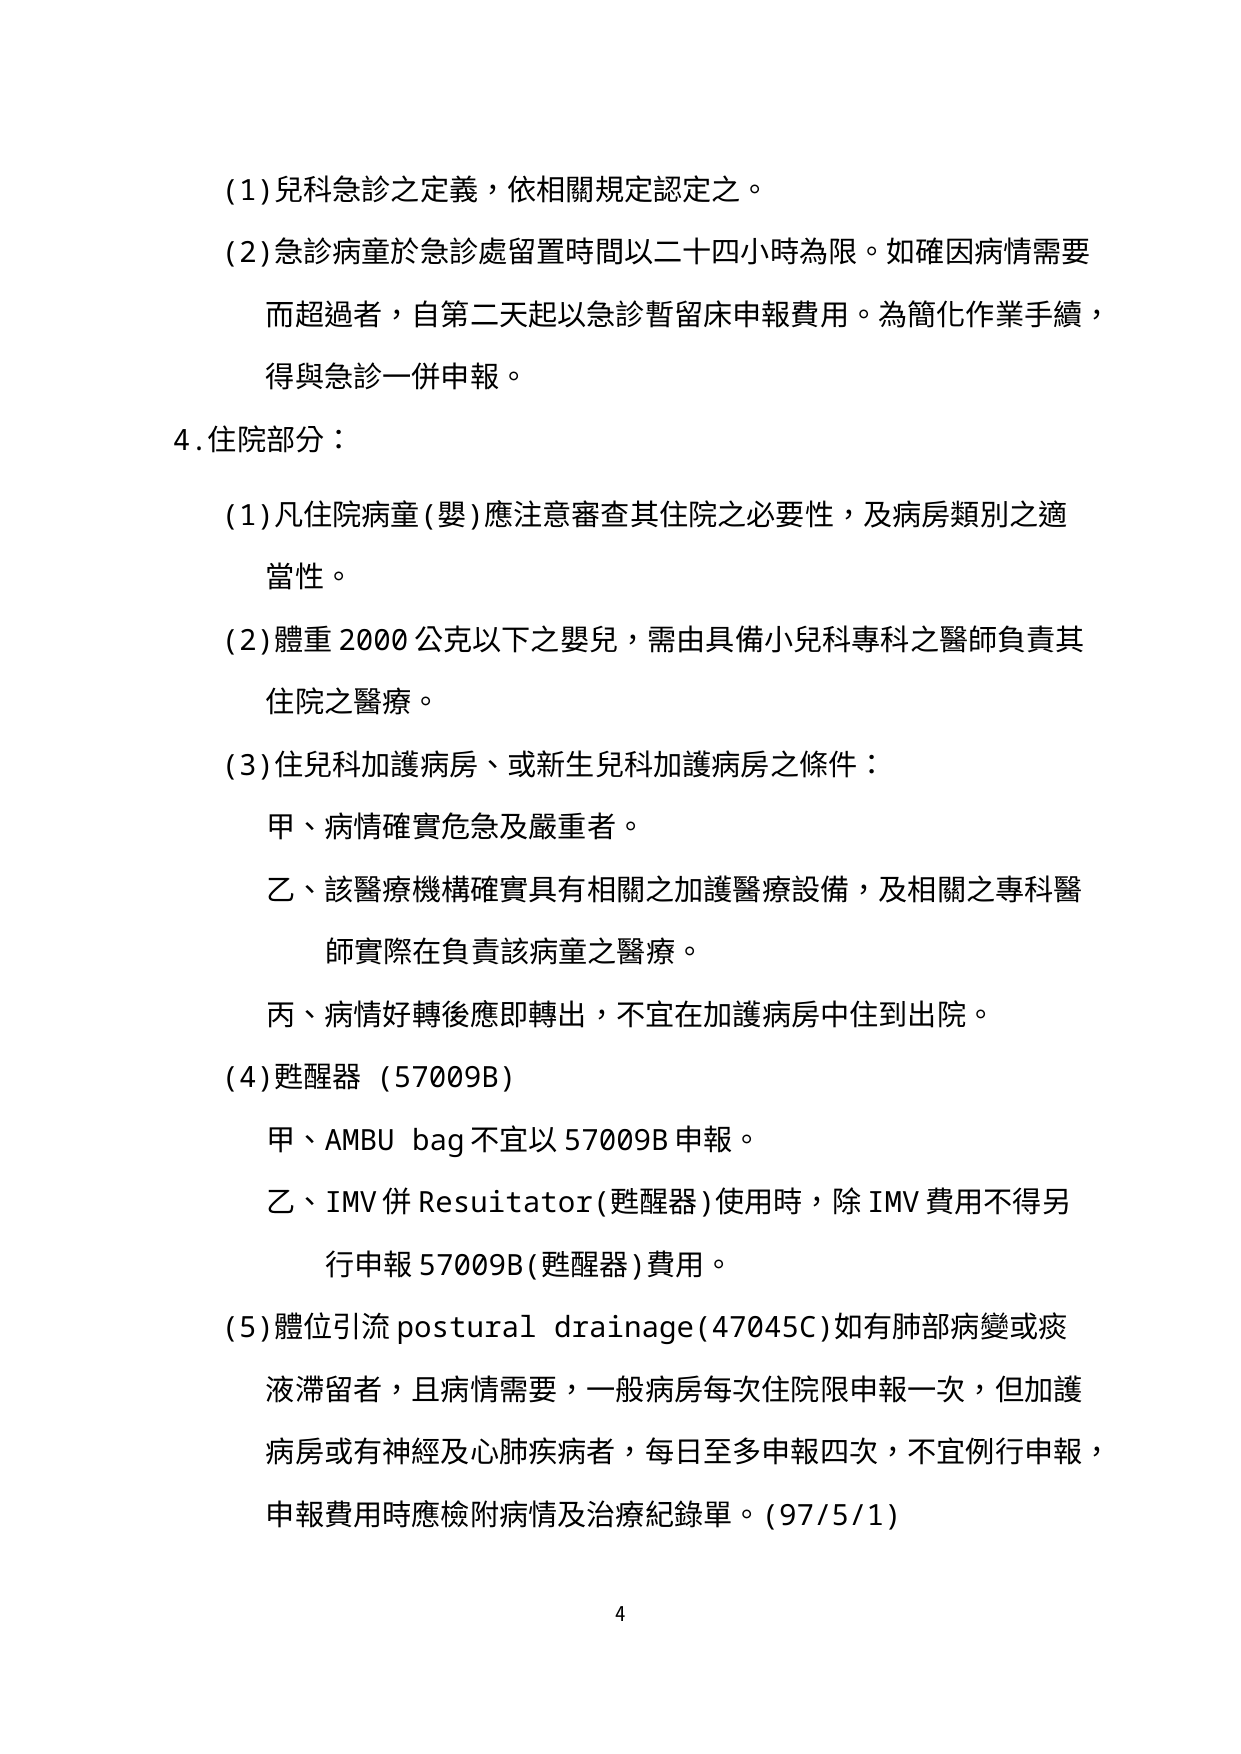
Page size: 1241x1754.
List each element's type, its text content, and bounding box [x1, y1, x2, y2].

text (1)兒科急診之定義，依相關規定認定之。 [221, 150, 1092, 213]
text 乙、IMV併Resuitator(甦醒器)使用時，除IMV費用不得另行申報57009B(甦醒器)費用。 [266, 1163, 1092, 1288]
text (4)甦醒器 (57009B) [221, 1038, 1092, 1100]
text 乙、該醫療機構確實具有相關之加護醫療設備，及相關之專科醫師實際在負責該病童之醫療。 [266, 850, 1092, 975]
text 4.住院部分： [173, 400, 1092, 463]
text (2)體重2000公克以下之嬰兒，需由具備小兒科專科之醫師負責其住院之醫療。 [221, 600, 1092, 725]
text (2)急診病童於急診處留置時間以二十四小時為限。如確因病情需要而超過者，自第二天起以急診暫留床申報費用。為簡化作業手續，得與急診一併申報。 [221, 213, 1092, 400]
text 丙、病情好轉後應即轉出，不宜在加護病房中住到出院。 [266, 975, 1092, 1038]
text 甲、病情確實危急及嚴重者。 [266, 788, 1092, 850]
text (3)住兒科加護病房、或新生兒科加護病房之條件： [221, 725, 1092, 788]
text 甲、AMBU bag不宜以57009B申報。 [266, 1100, 1092, 1163]
text (1)凡住院病童(嬰)應注意審查其住院之必要性，及病房類別之適當性。 [221, 475, 1092, 600]
text (5)體位引流postural drainage(47045C)如有肺部病變或痰液滯留者，且病情需要，一般病房每次住院限申報一次，但加護病房或有神經及心肺疾病者，每日至多申報四次，不宜例行申報，申報費用時應檢附病情及治療紀錄單。(97/5/1) [221, 1288, 1092, 1538]
